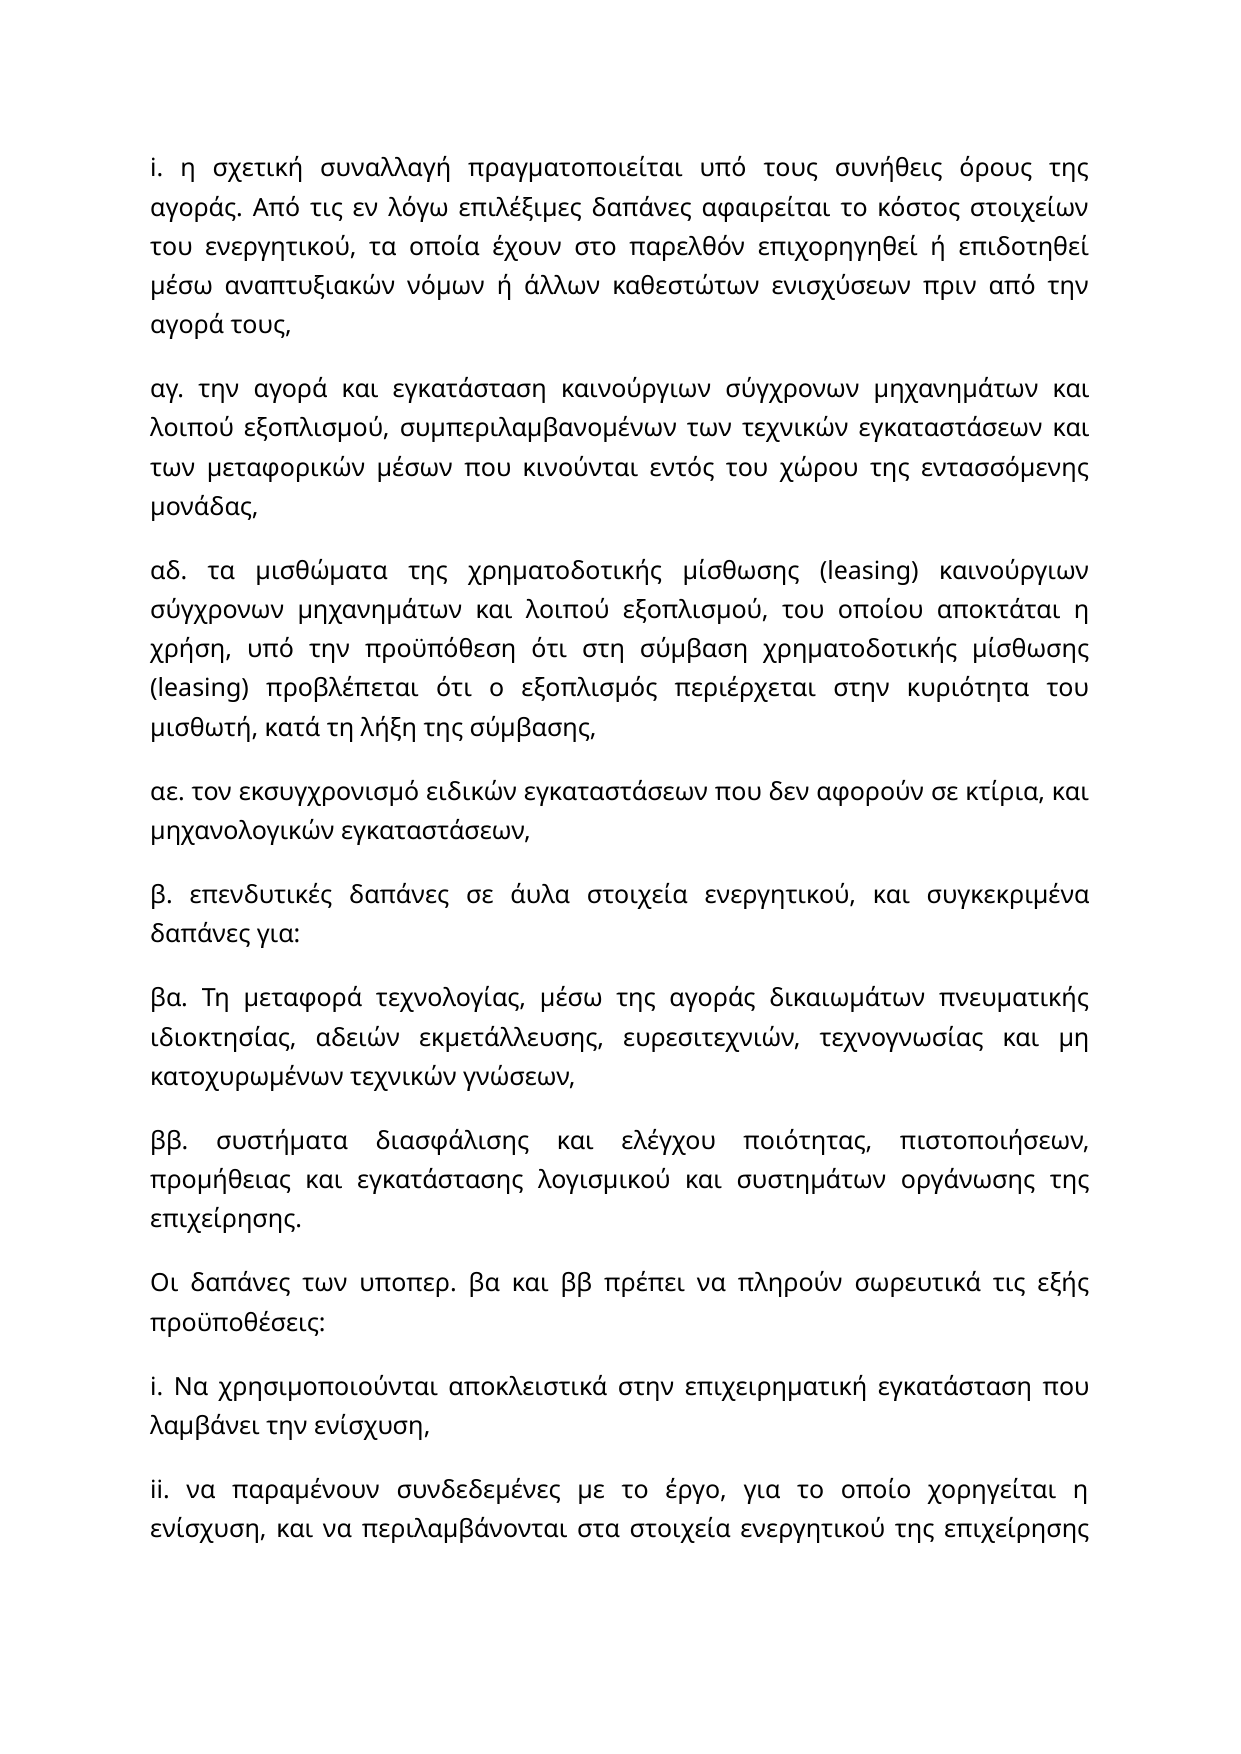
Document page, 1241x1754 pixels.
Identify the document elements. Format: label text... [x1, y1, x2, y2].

text ii. να παραμένουν συνδεδεμένες με το έργο, για το οποίο χορηγείται η ενίσχυση, και να περιλαμβάνονται στα στοιχεία ενεργητικού της επιχείρησης [150, 1472, 1090, 1545]
text Οι δαπάνες των υποπερ. βα και ββ πρέπει να πληρούν σωρευτικά τις εξής προϋποθέσεις: [150, 1265, 1090, 1338]
text ββ. συστήματα διασφάλισης και ελέγχου ποιότητας, πιστοποιήσεων, προμήθειας και εγκατάστασης λογισμικού και συστημάτων οργάνωσης της επιχείρησης. [150, 1122, 1090, 1235]
text β. επενδυτικές δαπάνες σε άυλα στοιχεία ενεργητικού, και συγκεκριμένα δαπάνες για: [150, 877, 1090, 950]
text βα. Τη μεταφορά τεχνολογίας, μέσω της αγοράς δικαιωμάτων πνευματικής ιδιοκτησίας, αδειών εκμετάλλευσης, ευρεσιτεχνιών, τεχνογνωσίας και μη κατοχυρωμένων τεχνικών γνώσεων, [150, 980, 1090, 1092]
text i. Να χρησιμοποιούνται αποκλειστικά στην επιχειρηματική εγκατάσταση που λαμβάνει την ενίσχυση, [150, 1368, 1090, 1442]
text αδ. τα μισθώματα της χρηματοδοτικής μίσθωσης (leasing) καινούργιων σύγχρονων μηχανημάτων και λοιπού εξοπλισμού, του οποίου αποκτάται η χρήση, υπό την προϋπόθεση ότι στη σύμβαση χρηματοδοτικής μίσθωσης (leasing) προβλέπεται ότι ο εξοπλισμός περιέρχεται στην κυριότητα του μισθωτή, κατά τη λήξη της σύμβασης, [150, 552, 1090, 743]
text αε. τον εκσυγχρονισμό ειδικών εγκαταστάσεων που δεν αφορούν σε κτίρια, και μηχανολογικών εγκαταστάσεων, [150, 773, 1090, 847]
text i. η σχετική συναλλαγή πραγματοποιείται υπό τους συνήθεις όρους της αγοράς. Από τις εν λόγω επιλέξιμες δαπάνες αφαιρείται το κόστος στοιχείων του ενεργητικού, τα οποία έχουν στο παρελθόν επιχορηγηθεί ή επιδοτηθεί μέσω αναπτυξιακών νόμων ή άλλων καθεστώτων ενισχύσεων πριν από την αγορά τους, [150, 150, 1090, 341]
text αγ. την αγορά και εγκατάσταση καινούργιων σύγχρονων μηχανημάτων και λοιπού εξοπλισμού, συμπεριλαμβανομένων των τεχνικών εγκαταστάσεων και των μεταφορικών μέσων που κινούνται εντός του χώρου της εντασσόμενης μονάδας, [150, 371, 1090, 522]
